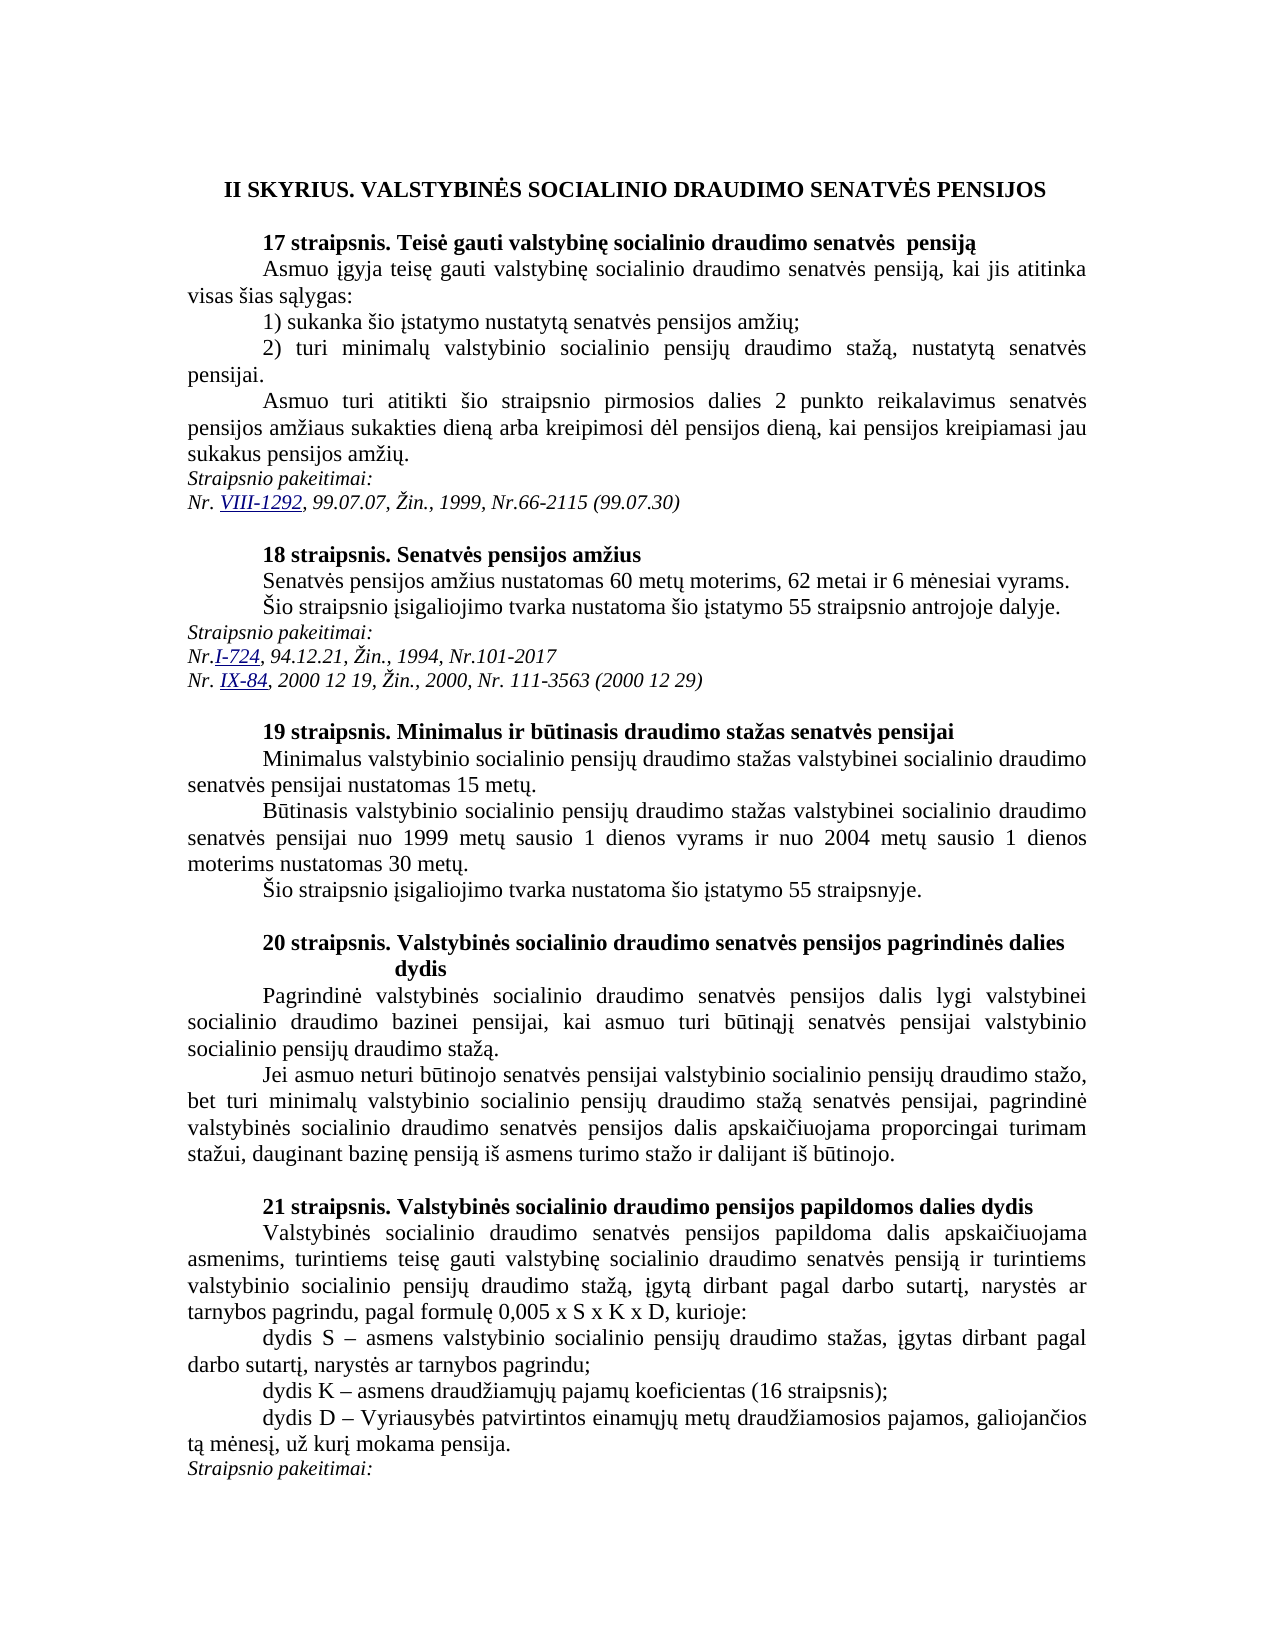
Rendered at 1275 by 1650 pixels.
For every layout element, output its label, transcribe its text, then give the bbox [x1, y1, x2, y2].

text Asmuo įgyja teisę gauti valstybinę socialinio draudimo senatvės pensiją, kai jis atitinka visas šias sąlygas: [187, 255, 1088, 308]
text Senatvės pensijos amžius nustatomas 60 metų moterims, 62 metai ir 6 mėnesiai vyrams. [187, 567, 1088, 593]
text Šio straipsnio įsigaliojimo tvarka nustatoma šio įstatymo 55 straipsnio antrojoje dalyje. [187, 593, 1088, 620]
text Minimalus valstybinio socialinio pensijų draudimo stažas valstybinei socialinio draudimo senatvės pensijai nustatomas 15 metų. [187, 745, 1088, 797]
text 20 straipsnis. Valstybinės socialinio draudimo senatvės pensijos pagrindinės dalies [187, 929, 1088, 956]
text Būtinasis valstybinio socialinio pensijų draudimo stažas valstybinei socialinio draudimo senatvės pensijai nuo 1999 metų sausio 1 dienos vyrams ir nuo 2004 metų sausio 1 dienos moterims nustatomas 30 metų. [187, 797, 1088, 876]
text Nr. IX-84, 2000 12 19, Žin., 2000, Nr. 111-3563 (2000 12 29) [187, 668, 1088, 692]
text Šio straipsnio įsigaliojimo tvarka nustatoma šio įstatymo 55 straipsnyje. [187, 876, 1088, 903]
text Jei asmuo neturi būtinojo senatvės pensijai valstybinio socialinio pensijų draudimo stažo, bet turi minimalų valstybinio socialinio pensijų draudimo stažą senatvės pensijai, pagrindinė valstybinės socialinio draudimo senatvės pensijos dalis apskaičiuojama proporcingai turimam stažui, dauginant bazinę pensiją iš asmens turimo stažo ir dalijant iš būtinojo. [187, 1061, 1088, 1166]
text 1) sukanka šio įstatymo nustatytą senatvės pensijos amžių; [187, 308, 1088, 334]
text 19 straipsnis. Minimalus ir būtinasis draudimo stažas senatvės pensijai [187, 718, 1088, 745]
text Nr. VIII-1292, 99.07.07, Žin., 1999, Nr.66-2115 (99.07.30) [187, 490, 1088, 514]
text dydis [187, 956, 1088, 982]
text dydis S – asmens valstybinio socialinio pensijų draudimo stažas, įgytas dirbant pagal darbo sutartį, narystės ar tarnybos pagrindu; [187, 1324, 1088, 1377]
text Valstybinės socialinio draudimo senatvės pensijos papildoma dalis apskaičiuojama asmenims, turintiems teisę gauti valstybinę socialinio draudimo senatvės pensiją ir turintiems valstybinio socialinio pensijų draudimo stažą, įgytą dirbant pagal darbo sutartį, narystės ar tarnybos pagrindu, pagal formulę 0,005 x S x K x D, kurioje: [187, 1219, 1088, 1324]
text 2) turi minimalų valstybinio socialinio pensijų draudimo stažą, nustatytą senatvės pensijai. [187, 334, 1088, 387]
text Asmuo turi atitikti šio straipsnio pirmosios dalies 2 punkto reikalavimus senatvės pensijos amžiaus sukakties dieną arba kreipimosi dėl pensijos dieną, kai pensijos kreipiamasi jau sukakus pensijos amžių. [187, 387, 1088, 466]
text Straipsnio pakeitimai: [187, 620, 1088, 644]
text dydis D – Vyriausybės patvirtintos einamųjų metų draudžiamosios pajamos, galiojančios tą mėnesį, už kurį mokama pensija. [187, 1403, 1088, 1456]
text Nr.I-724, 94.12.21, Žin., 1994, Nr.101-2017 [187, 644, 1088, 668]
text Straipsnio pakeitimai: [187, 1456, 1088, 1480]
text dydis K – asmens draudžiamųjų pajamų koeficientas (16 straipsnis); [187, 1377, 1088, 1403]
text 21 straipsnis. Valstybinės socialinio draudimo pensijos papildomos dalies dydis [262, 1193, 1088, 1219]
text Straipsnio pakeitimai: [187, 466, 1088, 490]
text Pagrindinė valstybinės socialinio draudimo senatvės pensijos dalis lygi valstybinei socialinio draudimo bazinei pensijai, kai asmuo turi būtinąjį senatvės pensijai valstybinio socialinio pensijų draudimo stažą. [187, 982, 1088, 1061]
text 18 straipsnis. Senatvės pensijos amžius [187, 541, 1088, 567]
text 17 straipsnis. Teisė gauti valstybinę socialinio draudimo senatvės pensiją [187, 229, 1088, 255]
subtitle II SKYRIUS. VALSTYBINĖS SOCIALINIO DRAUDIMO SENATVĖS PENSIJOS [187, 176, 1088, 203]
